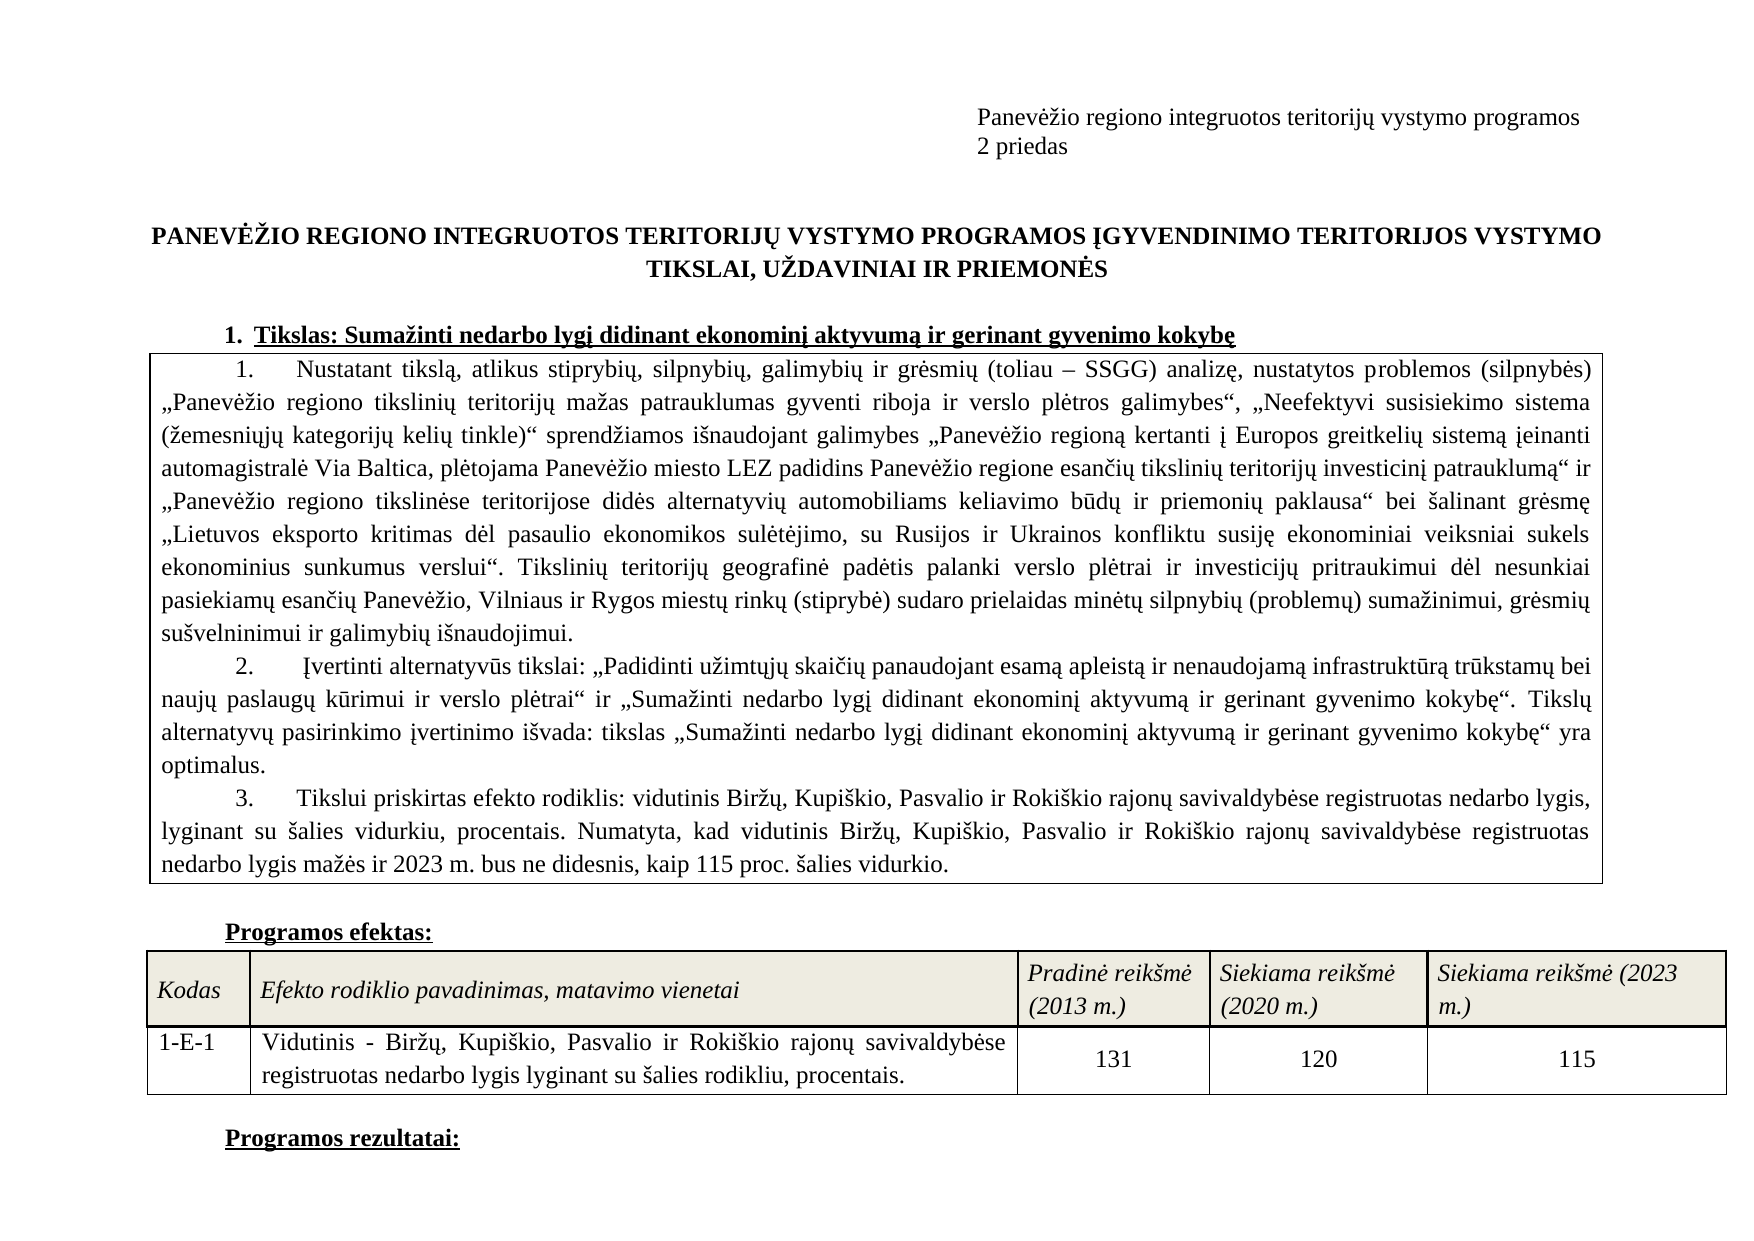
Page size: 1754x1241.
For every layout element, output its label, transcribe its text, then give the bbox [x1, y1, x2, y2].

table_header Siekiama reikšmė (2020 m.) [1211, 952, 1426, 1025]
text 1. Tikslas: Sumažinti nedarbo lygį didinant ekonominį aktyvumą ir gerinant gyvenimo kokybę [150, 320, 1604, 349]
text PANEVĖŽIO REGIONO INTEGRUOTOS TERITORIJŲ VYSTYMO PROGRAMOS ĮGYVENDINIMO TERITORIJOS VYSTYMO TIKSLAI, UŽDAVINIAI IR PRIEMONĖS [150, 221, 1604, 283]
text Programos rezultatai: [150, 1123, 1604, 1152]
table_cell 1-E-1 [148, 1028, 250, 1093]
text Programos efektas: [150, 917, 1604, 945]
table_cell Vidutinis - Biržų, Kupiškio, Pasvalio ir Rokiškio rajonų savivaldybėse registruotas nedarbo lygis lyginant su šalies rodikliu, procentais. [251, 1028, 1017, 1093]
table_header Efekto rodiklio pavadinimas, matavimo vienetai [251, 952, 1017, 1025]
table_cell 131 [1018, 1028, 1209, 1093]
table_header Kodas [148, 952, 249, 1025]
text 2 priedas [150, 131, 1604, 160]
table_header 1. Nustatant tikslą, atlikus stiprybių, silpnybių, galimybių ir grėsmių (toliau – SSGG) analizę, nustatytos problemos (silpnybės) „Panevėžio regiono tikslinių teritorijų mažas patrauklumas gyventi riboja ir verslo plėtros galimybes“, „Neefektyvi susisiekimo sistema (žemesniųjų kategorijų kelių tinkle)“ sprendžiamos išnaudojant galimybes „Panevėžio regioną kertanti į Europos greitkelių sistemą įeinanti automagistralė Via Baltica, plėtojama Panevėžio miesto LEZ padidins Panevėžio regione esančių tikslinių teritorijų investicinį patrauklumą“ ir „Panevėžio regiono tikslinėse teritorijose didės alternatyvių automobiliams keliavimo būdų ir priemonių paklausa“ bei šalinant grėsmę „Lietuvos eksporto kritimas dėl pasaulio ekonomikos sulėtėjimo, su Rusijos ir Ukrainos konfliktu susiję ekonominiai veiksniai sukels ekonominius sunkumus verslui“. Tikslinių teritorijų geografinė padėtis palanki verslo plėtrai ir investicijų pritraukimui dėl nesunkiai pasiekiamų esančių Panevėžio, Vilniaus ir Rygos miestų rinkų (stiprybė) sudaro prielaidas minėtų silpnybių (problemų) sumažinimui, grėsmių sušvelninimui ir galimybių išnaudojimui. 2. Įvertinti alternatyvūs tikslai: „Padidinti užimtųjų skaičių panaudojant esamą apleistą ir nenaudojamą infrastruktūrą trūkstamų bei naujų paslaugų kūrimui ir verslo plėtrai“ ir „Sumažinti nedarbo lygį didinant ekonominį aktyvumą ir gerinant gyvenimo kokybę“. Tikslų alternatyvų pasirinkimo įvertinimo išvada: tikslas „Sumažinti nedarbo lygį didinant ekonominį aktyvumą ir gerinant gyvenimo kokybę“ yra optimalus. 3. Tikslui priskirtas efekto rodiklis: vidutinis Biržų, Kupiškio, Pasvalio ir Rokiškio rajonų savivaldybėse registruotas nedarbo lygis, lyginant su šalies vidurkiu, procentais. Numatyta, kad vidutinis Biržų, Kupiškio, Pasvalio ir Rokiškio rajonų savivaldybėse registruotas nedarbo lygis mažės ir 2023 m. bus ne didesnis, kaip 115 proc. šalies vidurkio. [151, 354, 1602, 882]
table_header Siekiama reikšmė (2023 m.) [1429, 952, 1725, 1025]
table_cell 115 [1428, 1028, 1726, 1093]
text Panevėžio regiono integruotos teritorijų vystymo programos [150, 102, 1604, 131]
table_header Pradinė reikšmė (2013 m.) [1019, 952, 1209, 1025]
table_cell 120 [1210, 1028, 1427, 1093]
